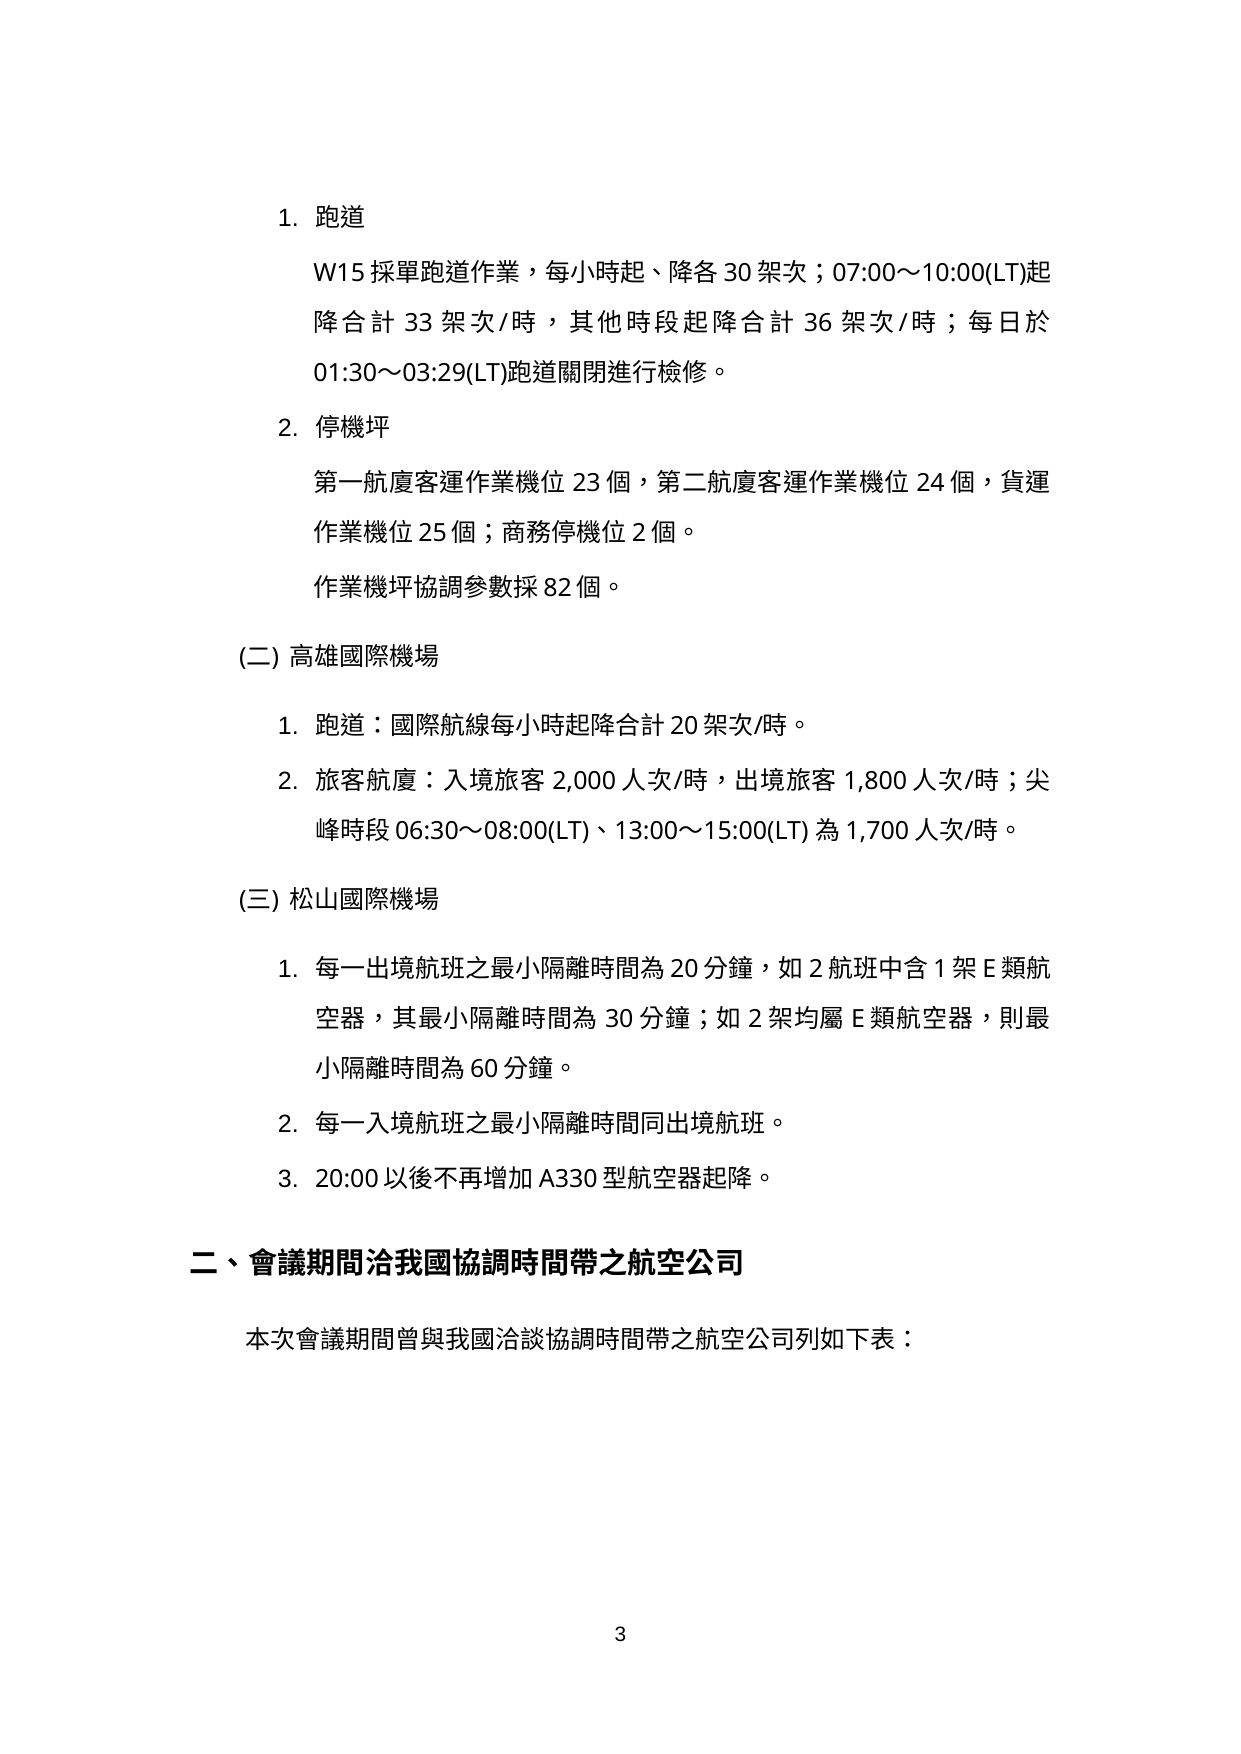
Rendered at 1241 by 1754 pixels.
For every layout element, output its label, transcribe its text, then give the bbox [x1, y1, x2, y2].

text 作業機坪協調參數採82個。 [313, 554, 1051, 604]
list 每一入境航班之最小隔離時間同出境航班。 [278, 1089, 1051, 1139]
list 會議期間洽我國協調時間帶之航空公司 [189, 1232, 1051, 1282]
list 旅客航廈：入境旅客2,000人次/時，出境旅客1,800人次/時；尖峰時段06:30〜08:00(LT)、13:00〜15:00(LT) 為1,700人次/時。 [278, 747, 1051, 847]
list 每一出境航班之最小隔離時間為20分鐘，如2航班中含1架E類航空器，其最小隔離時間為30分鐘；如2架均屬E類航空器，則最小隔離時間為60分鐘。 [278, 934, 1051, 1084]
list 跑道 [278, 183, 1051, 233]
text 第一航廈客運作業機位23個，第二航廈客運作業機位24個，貨運作業機位25個；商務停機位2個。 [313, 449, 1051, 549]
text 本次會議期間曾與我國洽談協調時間帶之航空公司列如下表： [189, 1320, 1051, 1356]
list 停機坪 [278, 394, 1051, 444]
list 20:00以後不再增加A330型航空器起降。 [278, 1145, 1051, 1195]
list 跑道：國際航線每小時起降合計20架次/時。 [278, 692, 1051, 742]
list 松山國際機場 [239, 866, 1051, 916]
text W15採單跑道作業，每小時起、降各30架次；07:00〜10:00(LT)起降合計33架次/時，其他時段起降合計36架次/時；每日於01:30〜03:29(LT)跑道關閉進行檢修。 [313, 238, 1051, 388]
list 高雄國際機場 [239, 623, 1051, 673]
